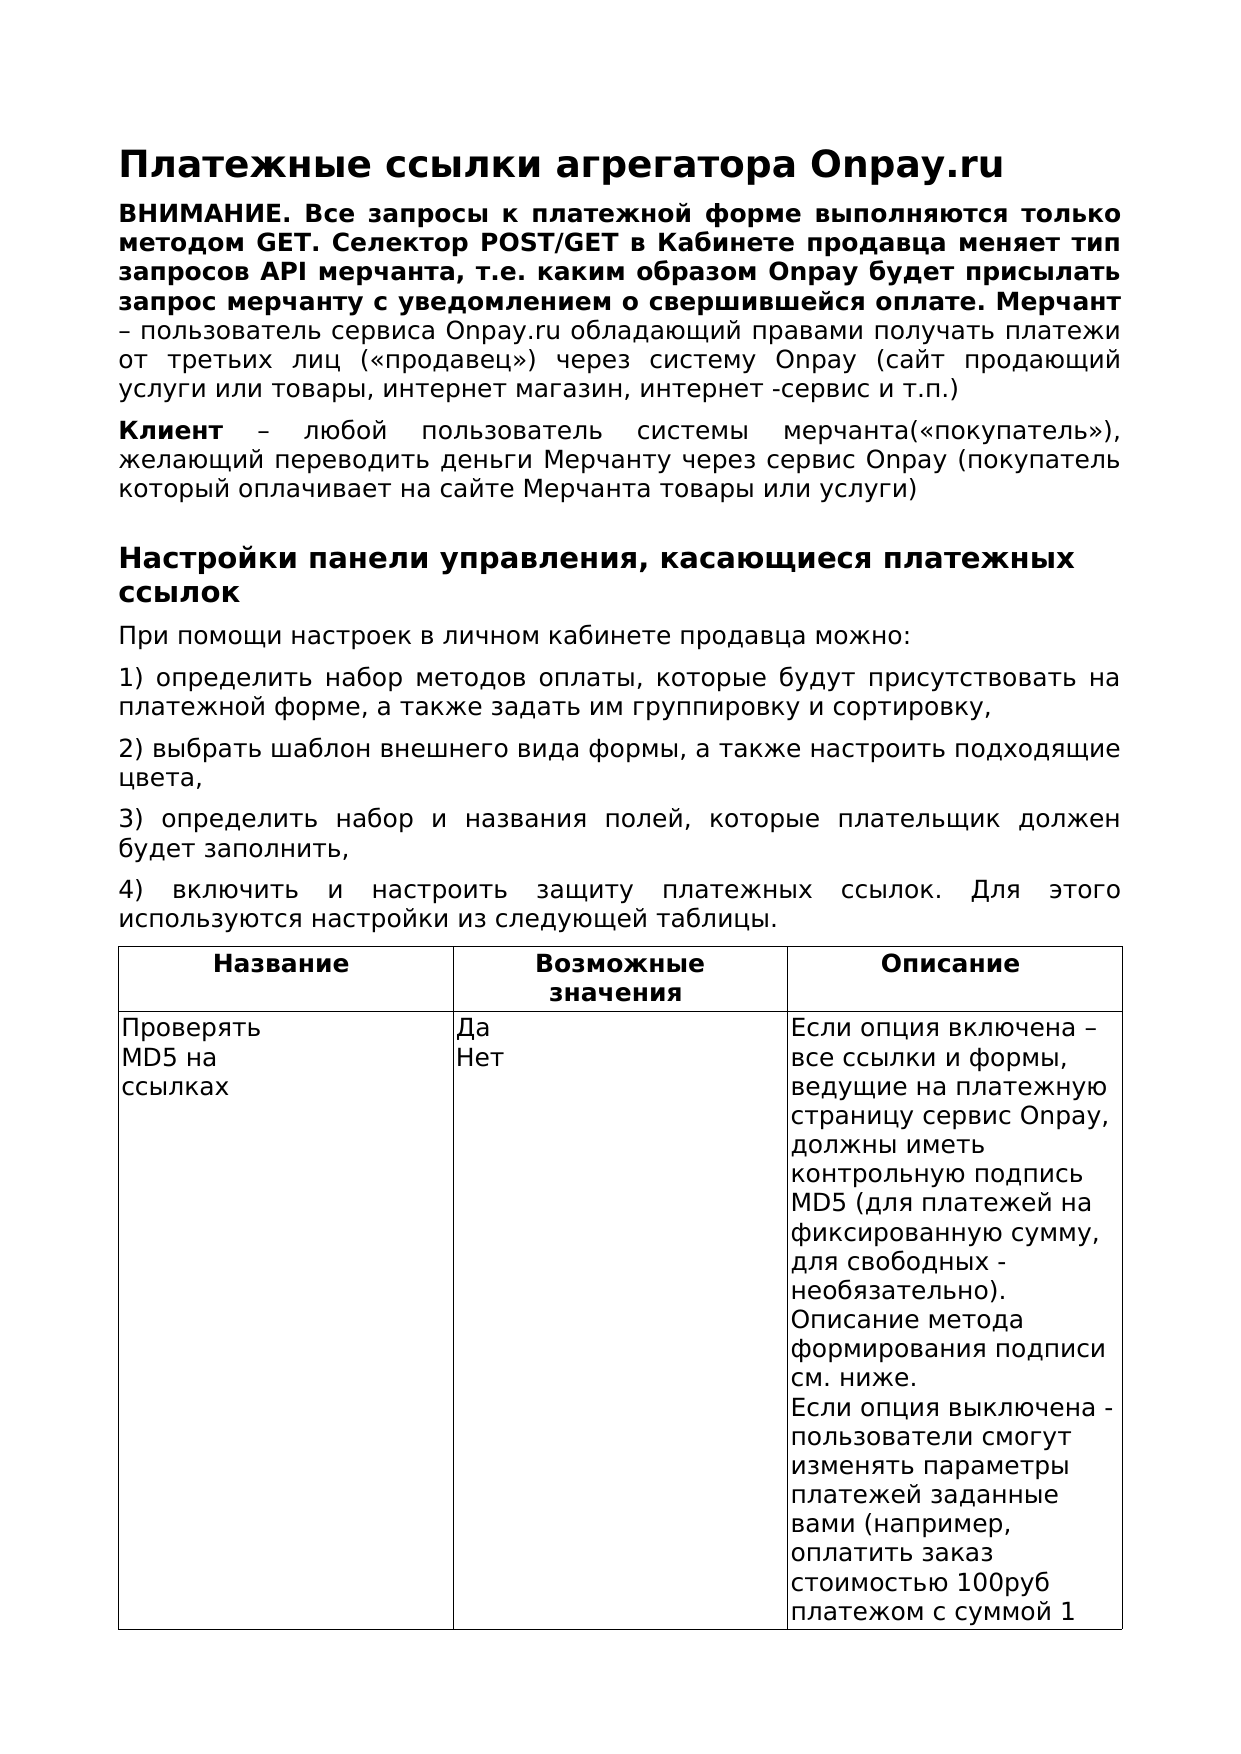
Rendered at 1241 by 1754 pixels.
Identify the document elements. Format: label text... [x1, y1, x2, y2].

text Клиент – любой пользователь системы мерчанта(«покупатель»), желающий переводить деньги Мерчанту через сервис Onpay (покупатель который оплачивает на сайте Мерчанта товары или услуги) [118, 416, 1122, 503]
table_cell Если опция включена – все ссылки и формы, ведущие на платежную страницу сервис Onpay, должны иметь контрольную подпись MD5 (для платежей на фиксированную сумму, для свободных - необязательно). Описание метода формирования подписи см. ниже. Если опция выключена - пользователи смогут изменять параметры платежей заданные вами (например, оплатить заказ стоимостью 100руб платежом с суммой 1 [788, 1012, 1122, 1629]
subtitle Платежные ссылки агрегатора Onpay.ru [118, 143, 1122, 187]
table_cell Проверять MD5 на ссылках [119, 1012, 453, 1629]
table_cell Да Нет [454, 1012, 787, 1629]
table_header Возможные значения [454, 947, 787, 1011]
text 3) определить набор и названия полей, которые плательщик должен будет заполнить, [118, 805, 1122, 863]
table_header Название [119, 947, 453, 1011]
table_header Описание [788, 947, 1122, 1011]
text 1) определить набор методов оплаты, которые будут присутствовать на платежной форме, а также задать им группировку и сортировку, [118, 663, 1122, 721]
text ВНИМАНИЕ. Все запросы к платежной форме выполняются только методом GET. Селектор POST/GET в Кабинете продавца меняет тип запросов API мерчанта, т.е. каким образом Onpay будет присылать запрос мерчанту с уведомлением о свершившейся оплате. Мерчант – пользователь сервиса Onpay.ru обладающий правами получать платежи от третьих лиц («продавец») через систему Onpay (сайт продающий услуги или товары, интернет магазин, интернет -сервис и т.п.) [118, 199, 1122, 403]
text 2) выбрать шаблон внешнего вида формы, а также настроить подходящие цвета, [118, 734, 1122, 792]
text 4) включить и настроить защиту платежных ссылок. Для этого используются настройки из следующей таблицы. [118, 876, 1122, 934]
text При помощи настроек в личном кабинете продавца можно: [118, 621, 1122, 651]
subtitle Настройки панели управления, касающиеся платежных ссылок [118, 541, 1122, 609]
